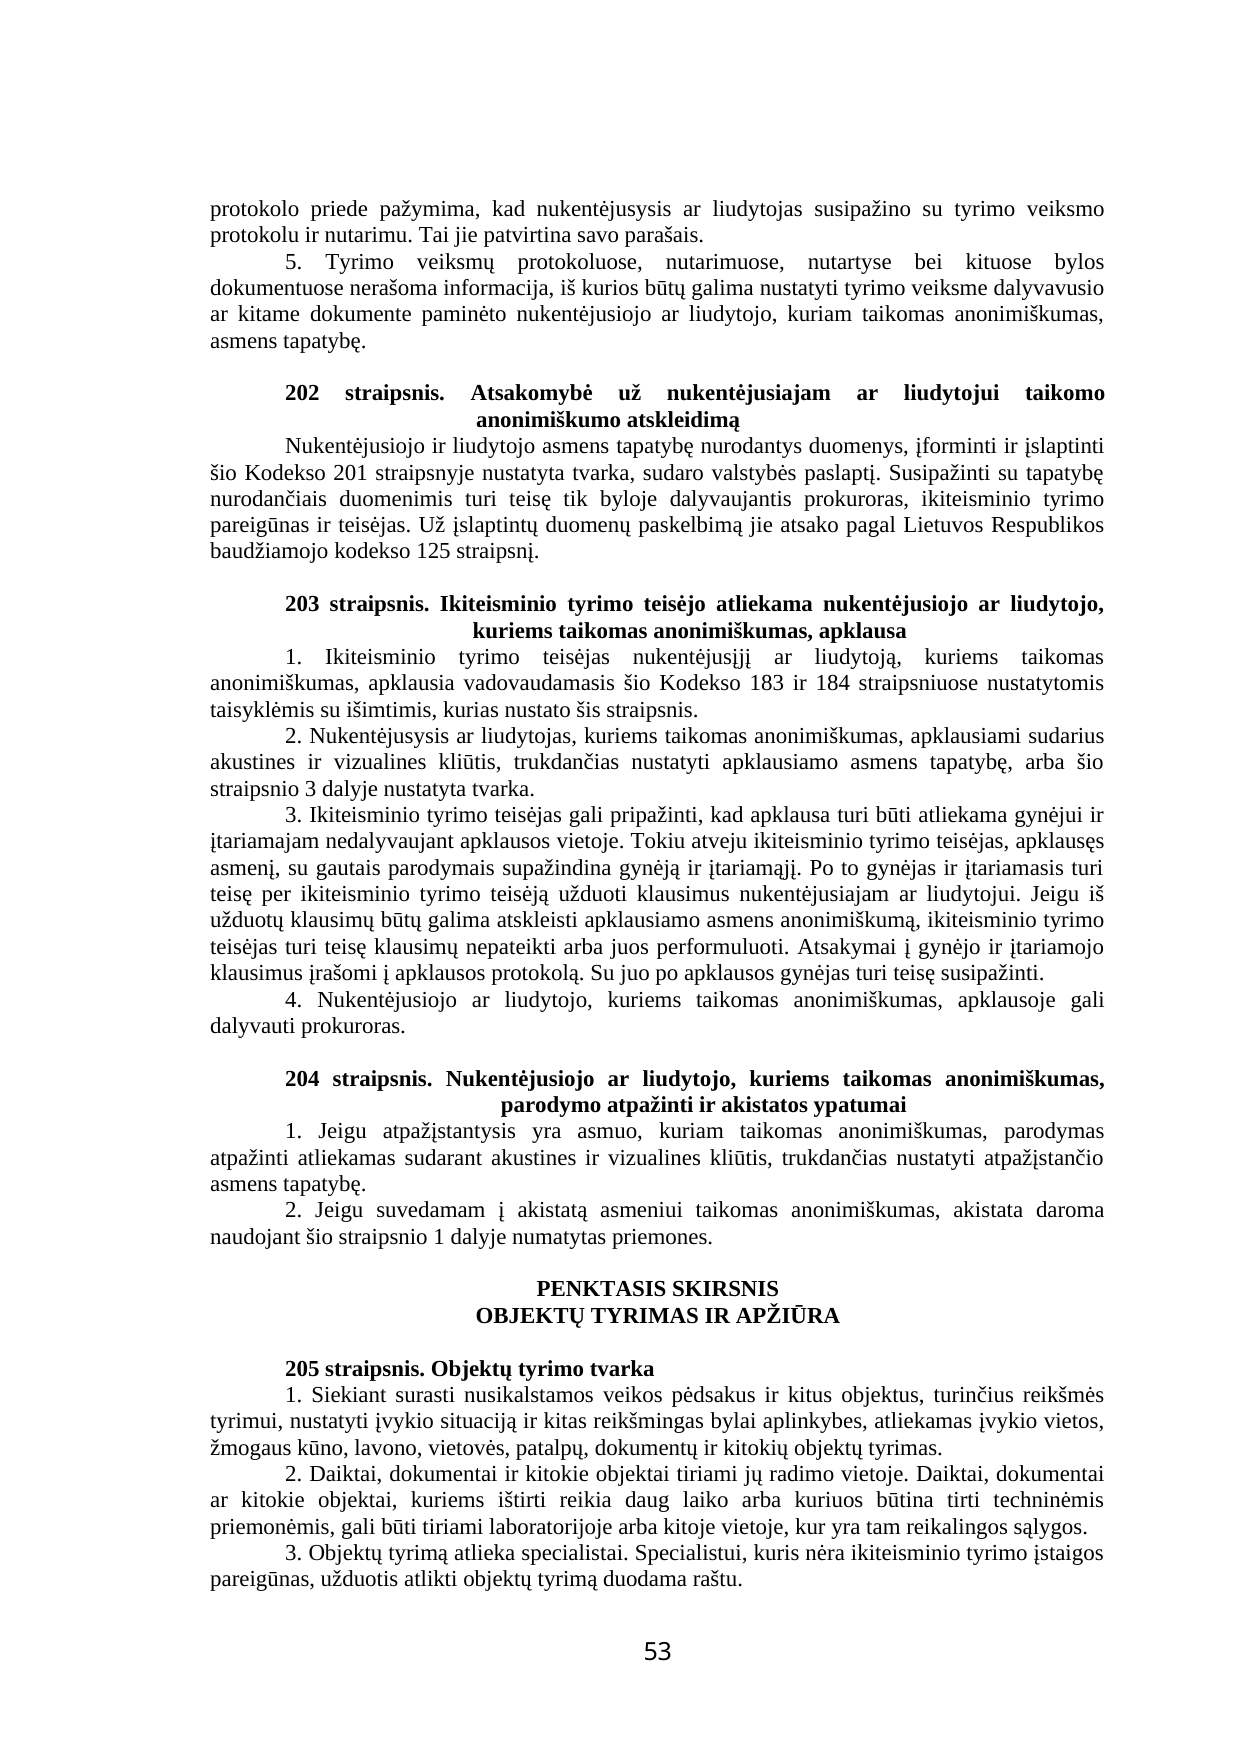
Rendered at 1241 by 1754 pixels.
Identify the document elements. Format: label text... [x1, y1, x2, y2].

text 2. Nukentėjusysis ar liudytojas, kuriems taikomas anonimiškumas, apklausiami sudarius akustines ir vizualines kliūtis, trukdančias nustatyti apklausiamo asmens tapatybę, arba šio straipsnio 3 dalyje nustatyta tvarka. [210, 722, 1106, 801]
text 204 straipsnis. Nukentėjusiojo ar liudytojo, kuriems taikomas anonimiškumas, parodymo atpažinti ir akistatos ypatumai [285, 1065, 1106, 1117]
text 2. Daiktai, dokumentai ir kitokie objektai tiriami jų radimo vietoje. Daiktai, dokumentai ar kitokie objektai, kuriems ištirti reikia daug laiko arba kuriuos būtina tirti techninėmis priemonėmis, gali būti tiriami laboratorijoje arba kitoje vietoje, kur yra tam reikalingos sąlygos. [210, 1460, 1106, 1539]
text 205 straipsnis. Objektų tyrimo tvarka [210, 1354, 1106, 1381]
text 2. Jeigu suvedamam į akistatą asmeniui taikomas anonimiškumas, akistata daroma naudojant šio straipsnio 1 dalyje numatytas priemones. [210, 1196, 1106, 1249]
text 1. Jeigu atpažįstantysis yra asmuo, kuriam taikomas anonimiškumas, parodymas atpažinti atliekamas sudarant akustines ir vizualines kliūtis, trukdančias nustatyti atpažįstančio asmens tapatybę. [210, 1117, 1106, 1196]
text 202 straipsnis. Atsakomybė už nukentėjusiajam ar liudytojui taikomo anonimiškumo atskleidimą [285, 379, 1106, 432]
text 203 straipsnis. Ikiteisminio tyrimo teisėjo atliekama nukentėjusiojo ar liudytojo, kuriems taikomas anonimiškumas, apklausa [285, 590, 1106, 643]
text 3. Objektų tyrimą atlieka specialistai. Specialistui, kuris nėra ikiteisminio tyrimo įstaigos pareigūnas, užduotis atlikti objektų tyrimą duodama raštu. [210, 1539, 1106, 1592]
text Nukentėjusiojo ir liudytojo asmens tapatybę nurodantys duomenys, įforminti ir įslaptinti šio Kodekso 201 straipsnyje nustatyta tvarka, sudaro valstybės paslaptį. Susipažinti su tapatybę nurodančiais duomenimis turi teisę tik byloje dalyvaujantis prokuroras, ikiteisminio tyrimo pareigūnas ir teisėjas. Už įslaptintų duomenų paskelbimą jie atsako pagal Lietuvos Respublikos baudžiamojo kodekso 125 straipsnį. [210, 432, 1106, 564]
text 5. Tyrimo veiksmų protokoluose, nutarimuose, nutartyse bei kituose bylos dokumentuose nerašoma informacija, iš kurios būtų galima nustatyti tyrimo veiksme dalyvavusio ar kitame dokumente paminėto nukentėjusiojo ar liudytojo, kuriam taikomas anonimiškumas, asmens tapatybę. [210, 248, 1106, 353]
text 1. Ikiteisminio tyrimo teisėjas nukentėjusįjį ar liudytoją, kuriems taikomas anonimiškumas, apklausia vadovaudamasis šio Kodekso 183 ir 184 straipsniuose nustatytomis taisyklėmis su išimtimis, kurias nustato šis straipsnis. [210, 643, 1106, 722]
text Objektų tyrimas IR APŽIŪRA [210, 1302, 1106, 1328]
subtitle PENKTASIS SKIRSNIS [210, 1276, 1106, 1302]
text 4. Nukentėjusiojo ar liudytojo, kuriems taikomas anonimiškumas, apklausoje gali dalyvauti prokuroras. [210, 986, 1106, 1038]
text protokolo priede pažymima, kad nukentėjusysis ar liudytojas susipažino su tyrimo veiksmo protokolu ir nutarimu. Tai jie patvirtina savo parašais. [210, 195, 1106, 248]
text 3. Ikiteisminio tyrimo teisėjas gali pripažinti, kad apklausa turi būti atliekama gynėjui ir įtariamajam nedalyvaujant apklausos vietoje. Tokiu atveju ikiteisminio tyrimo teisėjas, apklausęs asmenį, su gautais parodymais supažindina gynėją ir įtariamąjį. Po to gynėjas ir įtariamasis turi teisę per ikiteisminio tyrimo teisėją užduoti klausimus nukentėjusiajam ar liudytojui. Jeigu iš užduotų klausimų būtų galima atskleisti apklausiamo asmens anonimiškumą, ikiteisminio tyrimo teisėjas turi teisę klausimų nepateikti arba juos performuluoti. Atsakymai į gynėjo ir įtariamojo klausimus įrašomi į apklausos protokolą. Su juo po apklausos gynėjas turi teisę susipažinti. [210, 801, 1106, 986]
text 1. Siekiant surasti nusikalstamos veikos pėdsakus ir kitus objektus, turinčius reikšmės tyrimui, nustatyti įvykio situaciją ir kitas reikšmingas bylai aplinkybes, atliekamas įvykio vietos, žmogaus kūno, lavono, vietovės, patalpų, dokumentų ir kitokių objektų tyrimas. [210, 1381, 1106, 1460]
